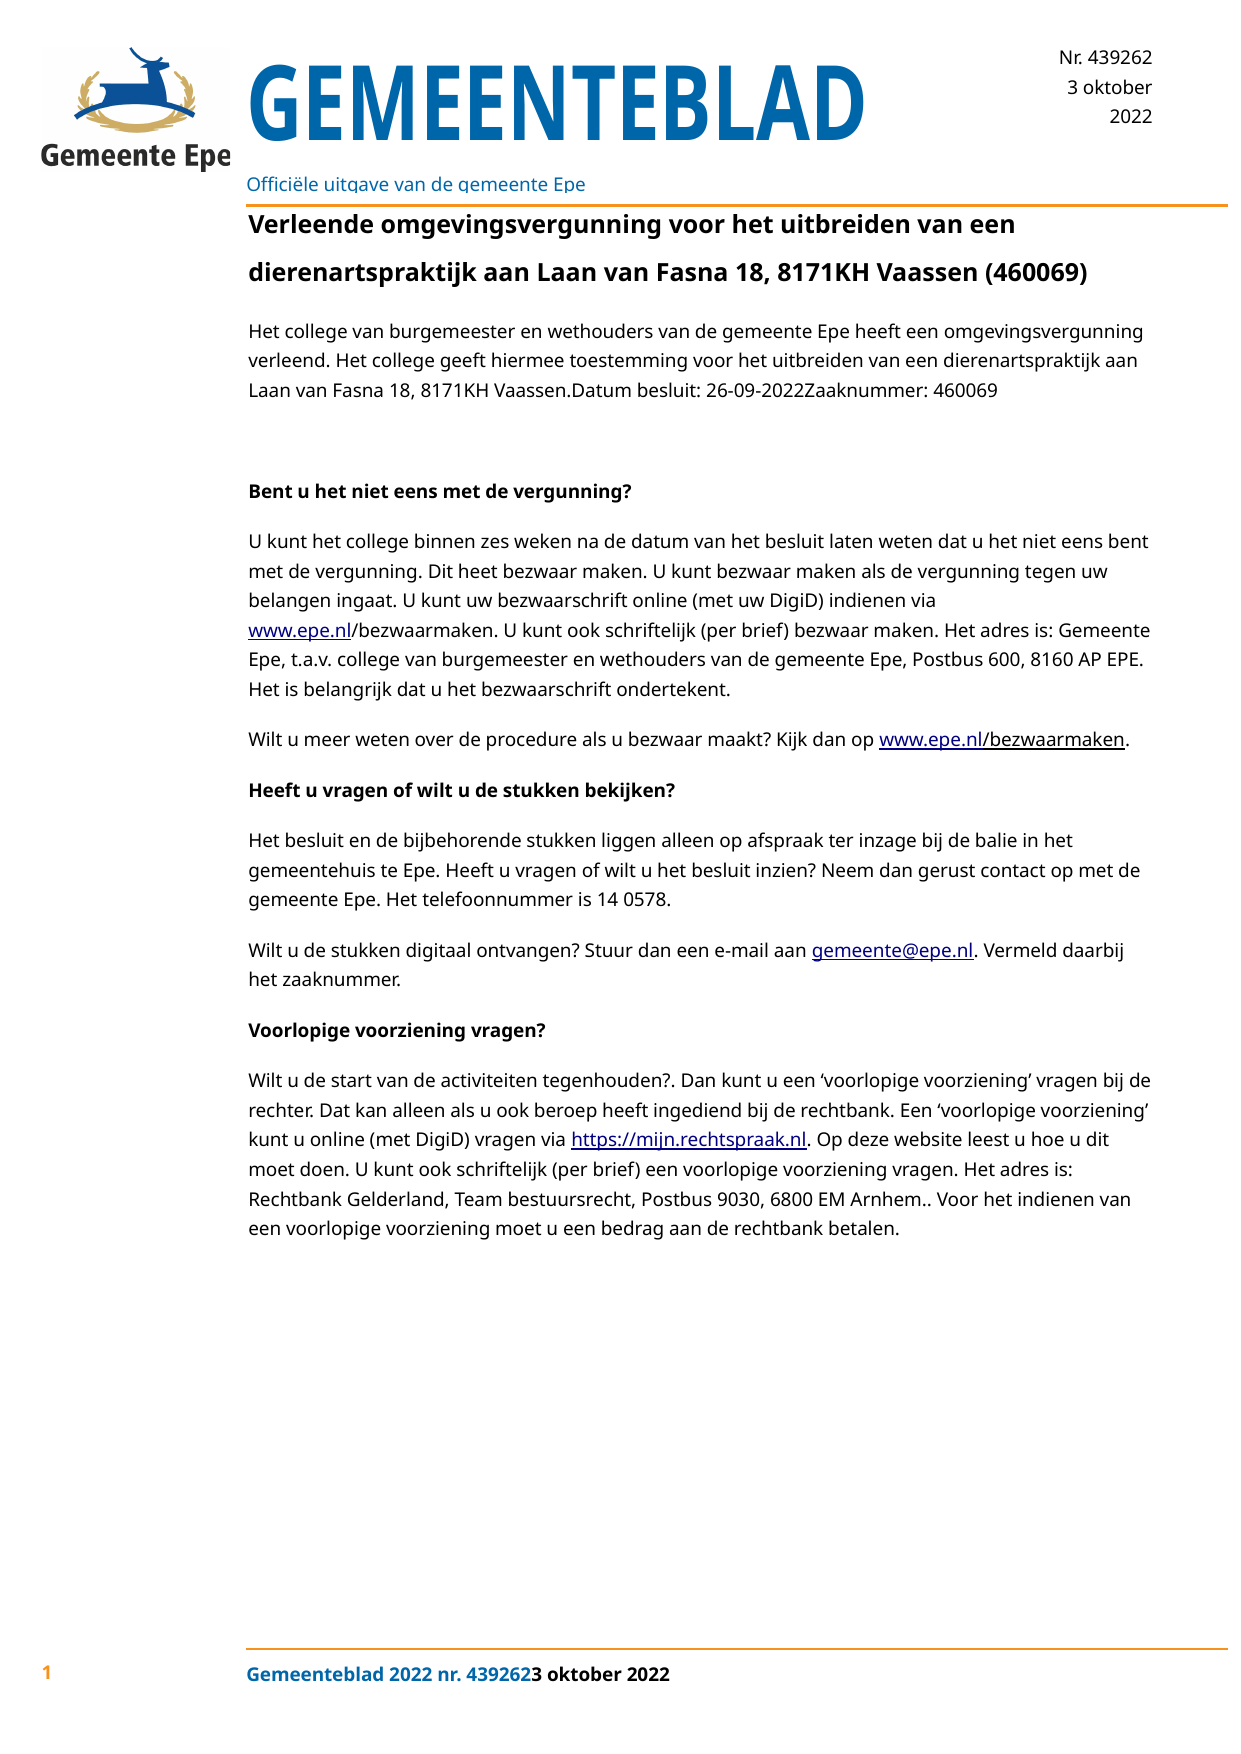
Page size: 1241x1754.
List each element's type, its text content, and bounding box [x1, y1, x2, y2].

text Heeft u vragen of wilt u de stukken bekijken? [248, 777, 1152, 803]
text Voorlopige voorziening vragen? [248, 1017, 1152, 1043]
text Wilt u de stukken digitaal ontvangen? Stuur dan een e-mail aan gemeente@epe.nl. Vermeld daarbij het zaaknummer. [248, 937, 1152, 992]
text Bent u het niet eens met de vergunning? [248, 478, 1152, 504]
text Verleende omgevingsvergunning voor het uitbreiden van een dierenartspraktijk aan Laan van Fasna 18, 8171KH Vaassen (460069) [248, 207, 1152, 288]
picture [41, 47, 231, 172]
text Wilt u de start van de activiteiten tegenhouden?. Dan kunt u een ‘voorlopige voorziening’ vragen bij de rechter. Dat kan alleen als u ook beroep heeft ingediend bij de rechtbank. Een ‘voorlopige voorziening’ kunt u online (met DigiD) vragen via https://mijn.rechtspraak.nl. Op deze website leest u hoe u dit moet doen. U kunt ook schriftelijk (per brief) een voorlopige voorziening vragen. Het adres is: Rechtbank Gelderland, Team bestuursrecht, Postbus 9030, 6800 EM Arnhem.. Voor het indienen van een voorlopige voorziening moet u een bedrag aan de rechtbank betalen. [248, 1067, 1152, 1241]
text Het besluit en de bijbehorende stukken liggen alleen op afspraak ter inzage bij de balie in het gemeentehuis te Epe. Heeft u vragen of wilt u het besluit inzien? Neem dan gerust contact op met de gemeente Epe. Het telefoonnummer is 14 0578. [248, 827, 1152, 912]
text Wilt u meer weten over de procedure als u bezwaar maakt? Kijk dan op www.epe.nl/bezwaarmaken. [248, 727, 1152, 752]
text Het college van burgemeester en wethouders van de gemeente Epe heeft een omgevingsvergunning verleend. Het college geeft hiermee toestemming voor het uitbreiden van een dierenartspraktijk aan Laan van Fasna 18, 8171KH Vaassen.Datum besluit: 26-09-2022Zaaknummer: 460069 [248, 318, 1152, 403]
text U kunt het college binnen zes weken na de datum van het besluit laten weten dat u het niet eens bent met de vergunning. Dit heet bezwaar maken. U kunt bezwaar maken als de vergunning tegen uw belangen ingaat. U kunt uw bezwaarschrift online (met uw DigiD) indienen via www.epe.nl/bezwaarmaken. U kunt ook schriftelijk (per brief) bezwaar maken. Het adres is: Gemeente Epe, t.a.v. college van burgemeester en wethouders van de gemeente Epe, Postbus 600, 8160 AP EPE. Het is belangrijk dat u het bezwaarschrift ondertekent. [248, 528, 1152, 702]
